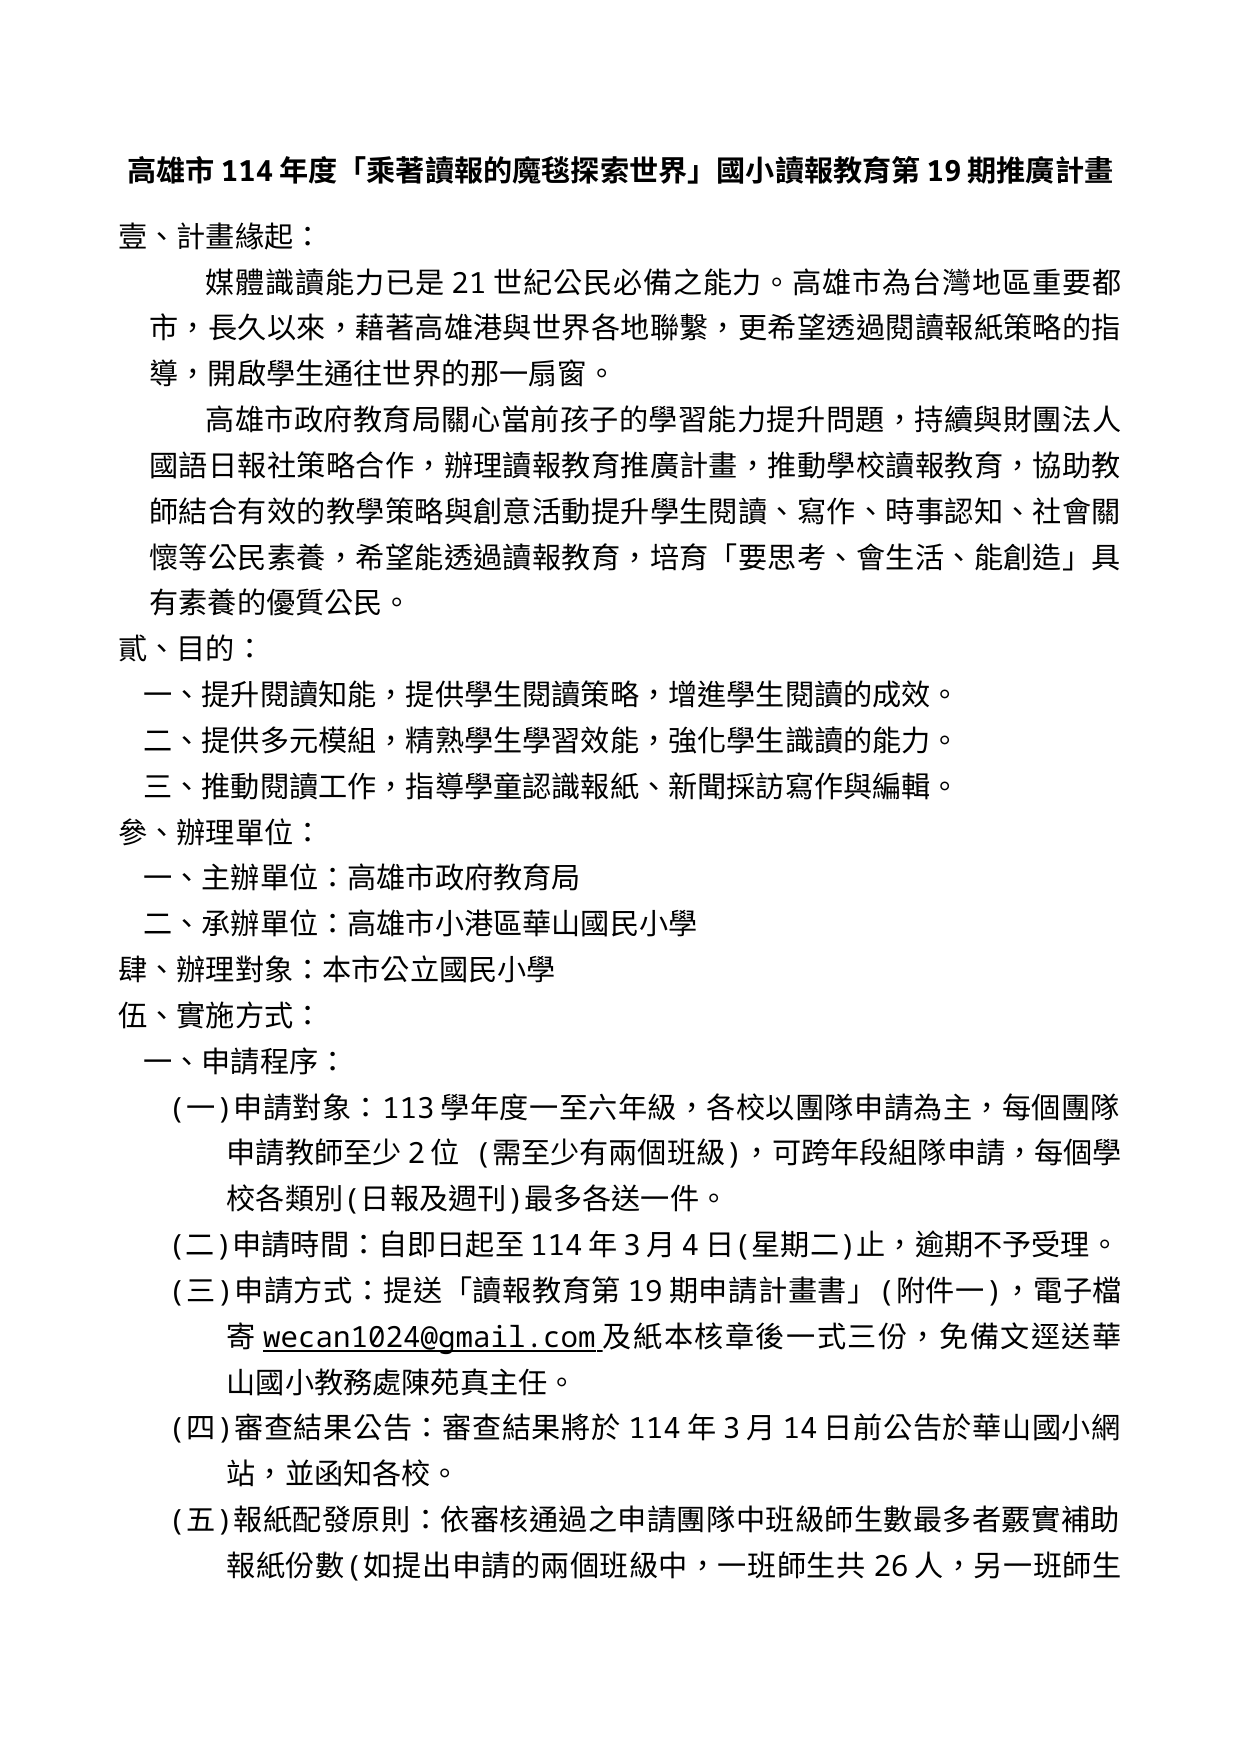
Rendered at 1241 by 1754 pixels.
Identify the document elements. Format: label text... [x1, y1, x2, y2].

text 一、申請程序： [143, 1036, 1122, 1081]
text 二、提供多元模組，精熟學生學習效能，強化學生識讀的能力。 [143, 715, 1122, 761]
text 高雄市114年度「乘著讀報的魔毯探索世界」國小讀報教育第19期推廣計畫 [118, 127, 1122, 189]
text (五)報紙配發原則：依審核通過之申請團隊中班級師生數最多者覈實補助報紙份數(如提出申請的兩個班級中，一班師生共26人，另一班師生 [168, 1494, 1122, 1586]
text 高雄市政府教育局關心當前孩子的學習能力提升問題，持續與財團法人國語日報社策略合作，辦理讀報教育推廣計畫，推動學校讀報教育，協助教師結合有效的教學策略與創意活動提升學生閱讀、寫作、時事認知、社會關懷等公民素養，希望能透過讀報教育，培育「要思考、會生活、能創造」具有素養的優質公民。 [149, 394, 1122, 623]
text 伍、實施方式： [118, 990, 1122, 1036]
text 三、推動閱讀工作，指導學童認識報紙、新聞採訪寫作與編輯。 [143, 761, 1122, 806]
text 一、提升閱讀知能，提供學生閱讀策略，增進學生閱讀的成效。 [143, 669, 1122, 715]
text (四)審查結果公告：審查結果將於114年3月14日前公告於華山國小網站，並函知各校。 [168, 1402, 1122, 1494]
text 媒體識讀能力已是21世紀公民必備之能力。高雄市為台灣地區重要都市，長久以來，藉著高雄港與世界各地聯繫，更希望透過閱讀報紙策略的指導，開啟學生通往世界的那一扇窗。 [149, 256, 1122, 394]
text (二)申請時間：自即日起至114年3月4日(星期二)止，逾期不予受理。 [168, 1219, 1122, 1265]
text 壹、計畫緣起： [118, 211, 1122, 256]
text 參、辦理單位： [118, 806, 1122, 852]
text 一、主辦單位：高雄市政府教育局 [143, 852, 1122, 898]
text 二、承辦單位：高雄市小港區華山國民小學 [143, 898, 1122, 944]
text (一)申請對象：113學年度一至六年級，各校以團隊申請為主，每個團隊申請教師至少2位 (需至少有兩個班級)，可跨年段組隊申請，每個學校各類別(日報及週刊)最多各送一件。 [168, 1081, 1122, 1219]
text 肆、辦理對象：本市公立國民小學 [118, 944, 1122, 990]
text (三)申請方式：提送「讀報教育第19期申請計畫書」(附件一)，電子檔寄wecan1024@gmail.com及紙本核章後一式三份，免備文逕送華山國小教務處陳苑真主任。 [168, 1265, 1122, 1402]
text 貳、目的： [118, 623, 1122, 669]
